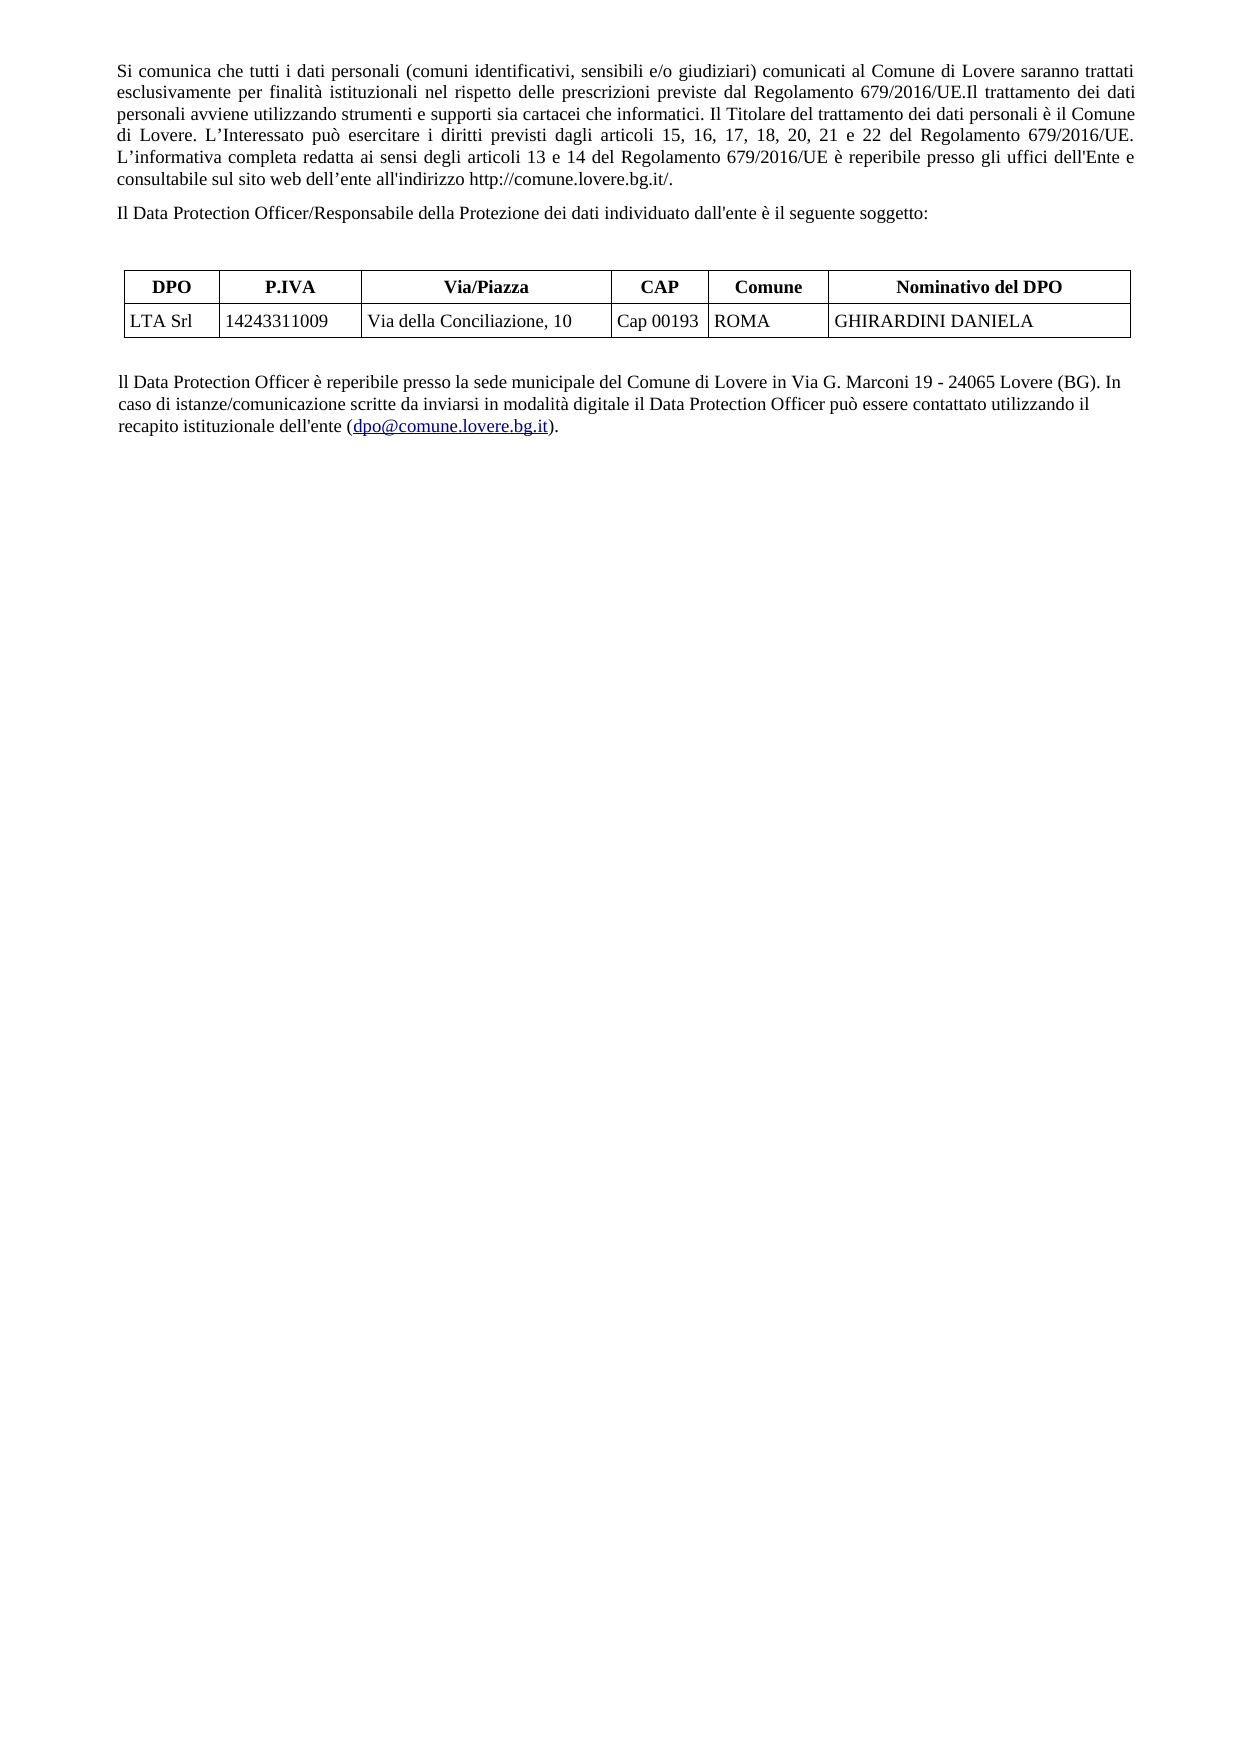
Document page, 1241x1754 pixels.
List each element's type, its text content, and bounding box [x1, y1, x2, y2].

table_cell Cap 00193 [612, 304, 708, 337]
table_cell LTA Srl [125, 304, 219, 337]
table_header Via/Piazza [362, 271, 611, 303]
table_header P.IVA [220, 271, 361, 303]
table_header DPO [125, 271, 219, 303]
text ll Data Protection Officer è reperibile presso la sede municipale del Comune di Lovere in Via G. Marconi 19 - 24065 Lovere (BG). In caso di istanze/comunicazione scritte da inviarsi in modalità digitale il Data Protection Officer può essere contattato utilizzando il recapito istituzionale dell'ente (dpo@comune.lovere.bg.it). [118, 371, 1137, 436]
table_cell ROMA [709, 304, 828, 337]
table_cell GHIRARDINI DANIELA [829, 304, 1130, 337]
table_header Comune [709, 271, 828, 303]
text Il Data Protection Officer/Responsabile della Protezione dei dati individuato dall'ente è il seguente soggetto: [117, 202, 1137, 223]
table_cell 14243311009 [220, 304, 361, 337]
text Si comunica che tutti i dati personali (comuni identificativi, sensibili e/o giudiziari) comunicati al Comune di Lovere saranno trattati esclusivamente per finalità istituzionali nel rispetto delle prescrizioni previste dal Regolamento 679/2016/UE.Il trattamento dei dati personali avviene utilizzando strumenti e supporti sia cartacei che informatici. Il Titolare del trattamento dei dati personali è il Comune di Lovere. L’Interessato può esercitare i diritti previsti dagli articoli 15, 16, 17, 18, 20, 21 e 22 del Regolamento 679/2016/UE. L’informativa completa redatta ai sensi degli articoli 13 e 14 del Regolamento 679/2016/UE è reperibile presso gli uffici dell'Ente e consultabile sul sito web dell’ente all'indirizzo http://comune.lovere.bg.it/. [117, 60, 1137, 189]
table_header Nominativo del DPO [829, 271, 1130, 303]
table_header CAP [612, 271, 708, 303]
table_cell Via della Conciliazione, 10 [362, 304, 611, 337]
